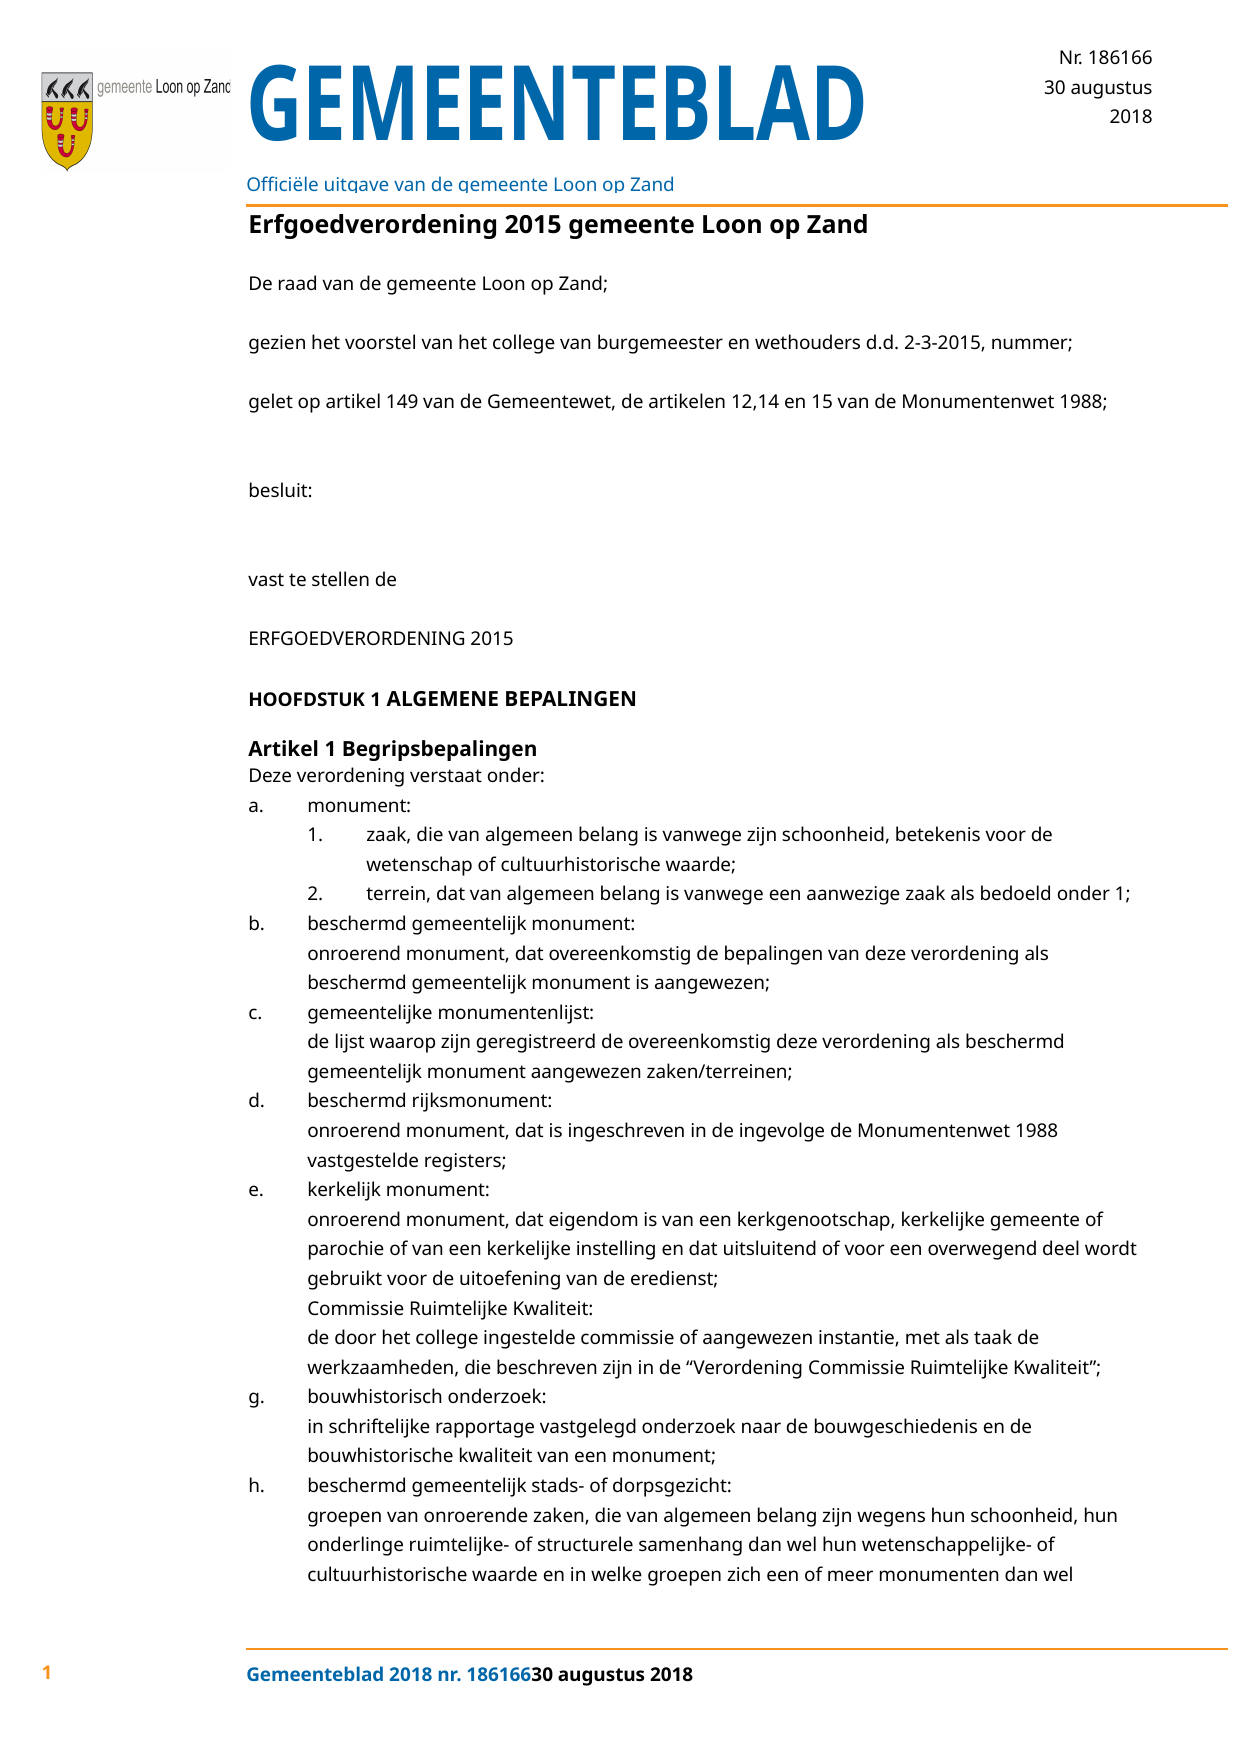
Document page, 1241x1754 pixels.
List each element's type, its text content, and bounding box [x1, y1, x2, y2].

text ERFGOEDVERORDENING 2015 [248, 625, 1152, 651]
list bouwhistorisch onderzoek: [248, 1383, 1152, 1409]
list onroerend monument, dat overeenkomstig de bepalingen van deze verordening als beschermd gemeentelijk monument is aangewezen; [248, 940, 1152, 995]
list monument: [248, 792, 1152, 817]
list Commissie Ruimtelijke Kwaliteit: [248, 1295, 1152, 1320]
list zaak, die van algemeen belang is vanwege zijn schoonheid, betekenis voor de wetenschap of cultuurhistorische waarde; [307, 821, 1152, 877]
text gelet op artikel 149 van de Gemeentewet, de artikelen 12,14 en 15 van de Monumentenwet 1988; [248, 389, 1152, 414]
list terrein, dat van algemeen belang is vanwege een aanwezige zaak als bedoeld onder 1; [307, 881, 1152, 906]
text Artikel 1 Begripsbepalingen [248, 734, 1152, 762]
list beschermd gemeentelijk stads- of dorpsgezicht: [248, 1472, 1152, 1498]
text Erfgoedverordening 2015 gemeente Loon op Zand [248, 207, 1152, 241]
text HOOFDSTUK 1 ALGEMENE BEPALINGEN [248, 684, 1152, 713]
list beschermd rijksmonument: [248, 1088, 1152, 1113]
text gezien het voorstel van het college van burgemeester en wethouders d.d. 2-3-2015, nummer; [248, 329, 1152, 355]
text Deze verordening verstaat onder: [248, 762, 1152, 788]
text De raad van de gemeente Loon op Zand; [248, 270, 1152, 296]
list groepen van onroerende zaken, die van algemeen belang zijn wegens hun schoonheid, hun onderlinge ruimtelijke- of structurele samenhang dan wel hun wetenschappelijke- of cultuurhistorische waarde en in welke groepen zich een of meer monumenten dan wel [248, 1502, 1152, 1587]
list de lijst waarop zijn geregistreerd de overeenkomstig deze verordening als beschermd gemeentelijk monument aangewezen zaken/terreinen; [248, 1028, 1152, 1084]
list gemeentelijke monumentenlijst: [248, 999, 1152, 1024]
picture [41, 47, 231, 172]
list onroerend monument, dat is ingeschreven in de ingevolge de Monumentenwet 1988 vastgestelde registers; [248, 1117, 1152, 1172]
text besluit: [248, 477, 1152, 503]
text vast te stellen de [248, 566, 1152, 592]
list de door het college ingestelde commissie of aangewezen instantie, met als taak de werkzaamheden, die beschreven zijn in de “Verordening Commissie Ruimtelijke Kwaliteit”; [248, 1324, 1152, 1379]
list onroerend monument, dat eigendom is van een kerkgenootschap, kerkelijke gemeente of parochie of van een kerkelijke instelling en dat uitsluitend of voor een overwegend deel wordt gebruikt voor de uitoefening van de eredienst; [248, 1206, 1152, 1291]
list kerkelijk monument: [248, 1176, 1152, 1202]
list beschermd gemeentelijk monument: [248, 910, 1152, 936]
list in schriftelijke rapportage vastgelegd onderzoek naar de bouwgeschiedenis en de bouwhistorische kwaliteit van een monument; [248, 1413, 1152, 1468]
